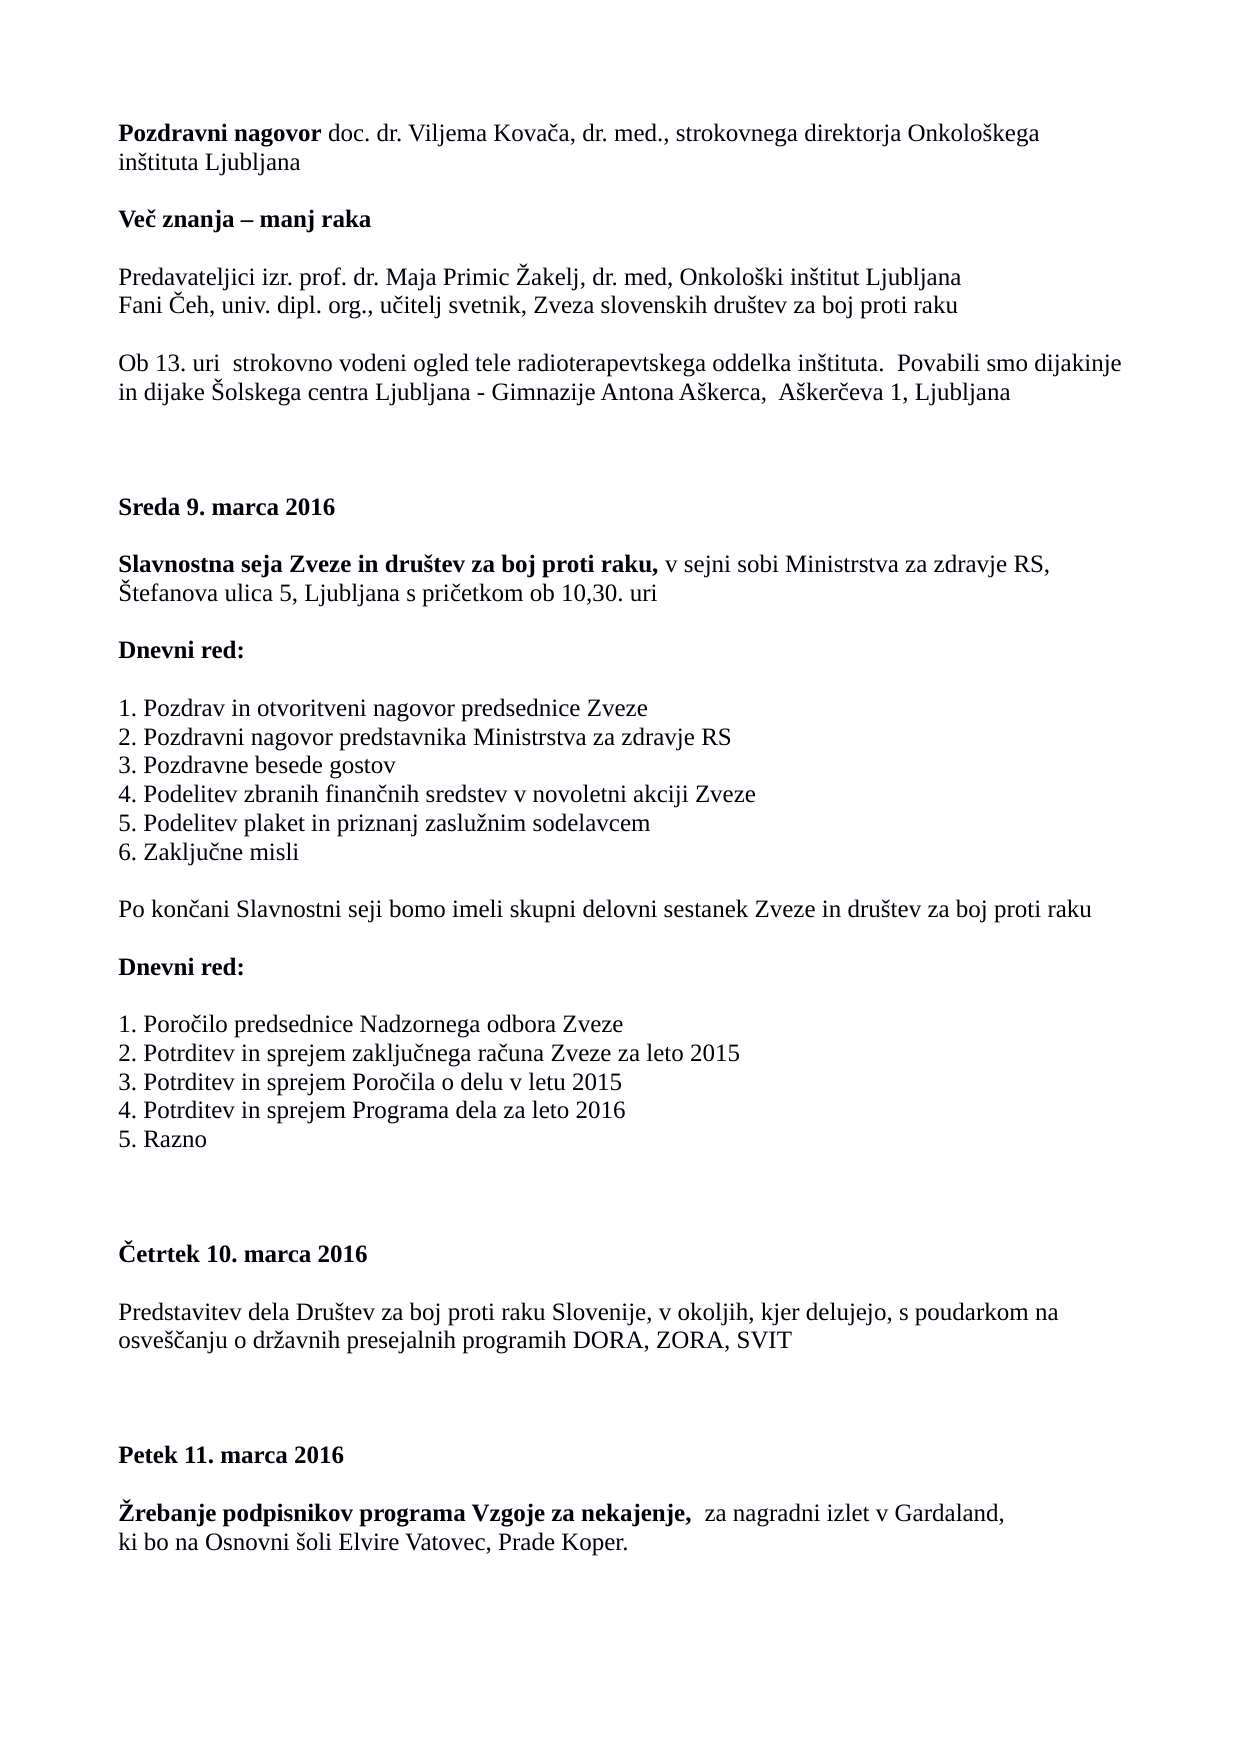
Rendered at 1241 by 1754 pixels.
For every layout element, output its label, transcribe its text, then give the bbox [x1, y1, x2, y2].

text 1. Poročilo predsednice Nadzornega odbora Zveze [118, 1009, 1122, 1038]
text Slavnostna seja Zveze in društev za boj proti raku, v sejni sobi Ministrstva za zdravje RS, Štefanova ulica 5, Ljubljana s pričetkom ob 10,30. uri [118, 549, 1122, 607]
text ki bo na Osnovni šoli Elvire Vatovec, Prade Koper. [118, 1527, 1122, 1556]
text Petek 11. marca 2016 [118, 1441, 1122, 1469]
text 3. Potrditev in sprejem Poročila o delu v letu 2015 [118, 1067, 1122, 1096]
text Predavateljici izr. prof. dr. Maja Primic Žakelj, dr. med, Onkološki inštitut Ljubljana [118, 262, 1122, 291]
text 2. Potrditev in sprejem zaključnega računa Zveze za leto 2015 [118, 1038, 1122, 1067]
text Sreda 9. marca 2016 [118, 492, 1122, 521]
text Dnevni red: [118, 952, 1122, 981]
text 5. Podelitev plaket in priznanj zaslužnim sodelavcem [118, 808, 1122, 837]
text Fani Čeh, univ. dipl. org., učitelj svetnik, Zveza slovenskih društev za boj proti raku [118, 291, 1122, 319]
text 6. Zaključne misli [118, 837, 1122, 866]
text Ob 13. uri strokovno vodeni ogled tele radioterapevtskega oddelka inštituta. Povabili smo dijakinje in dijake Šolskega centra Ljubljana - Gimnazije Antona Aškerca, Aškerčeva 1, Ljubljana [118, 348, 1122, 406]
text Dnevni red: [118, 636, 1122, 664]
text 3. Pozdravne besede gostov [118, 751, 1122, 779]
text 1. Pozdrav in otvoritveni nagovor predsednice Zveze [118, 693, 1122, 722]
text Predstavitev dela Društev za boj proti raku Slovenije, v okoljih, kjer delujejo, s poudarkom na osveščanju o državnih presejalnih programih DORA, ZORA, SVIT [118, 1297, 1122, 1354]
text 5. Razno [118, 1124, 1122, 1153]
text 4. Podelitev zbranih finančnih sredstev v novoletni akciji Zveze [118, 779, 1122, 808]
text Pozdravni nagovor doc. dr. Viljema Kovača, dr. med., strokovnega direktorja Onkološkega inštituta Ljubljana [118, 118, 1122, 176]
text 2. Pozdravni nagovor predstavnika Ministrstva za zdravje RS [118, 722, 1122, 751]
text 4. Potrditev in sprejem Programa dela za leto 2016 [118, 1096, 1122, 1124]
text Več znanja – manj raka [118, 204, 1122, 233]
text Po končani Slavnostni seji bomo imeli skupni delovni sestanek Zveze in društev za boj proti raku [118, 894, 1122, 923]
text Četrtek 10. marca 2016 [118, 1239, 1122, 1268]
text Žrebanje podpisnikov programa Vzgoje za nekajenje, za nagradni izlet v Gardaland, [118, 1498, 1122, 1527]
